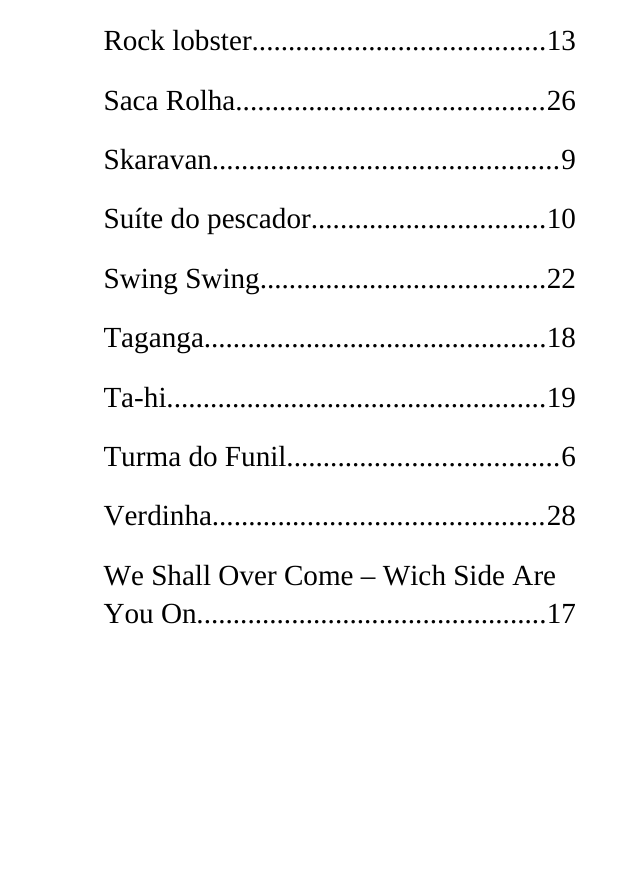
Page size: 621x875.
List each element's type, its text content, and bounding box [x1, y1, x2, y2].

text Suíte do pescador 10 [103, 202, 576, 235]
text Skaravan 9 [103, 142, 576, 176]
text Swing Swing 22 [103, 261, 576, 294]
text Ta-hi 19 [103, 380, 576, 413]
text Rock lobster 13 [103, 23, 576, 57]
text We Shall Over Come – Wich Side Are You On 17 [103, 558, 576, 630]
text Saca Rolha 26 [103, 83, 576, 116]
text Verdinha 28 [103, 498, 576, 532]
text Taganga 18 [103, 320, 576, 354]
text Turma do Funil 6 [103, 439, 576, 473]
